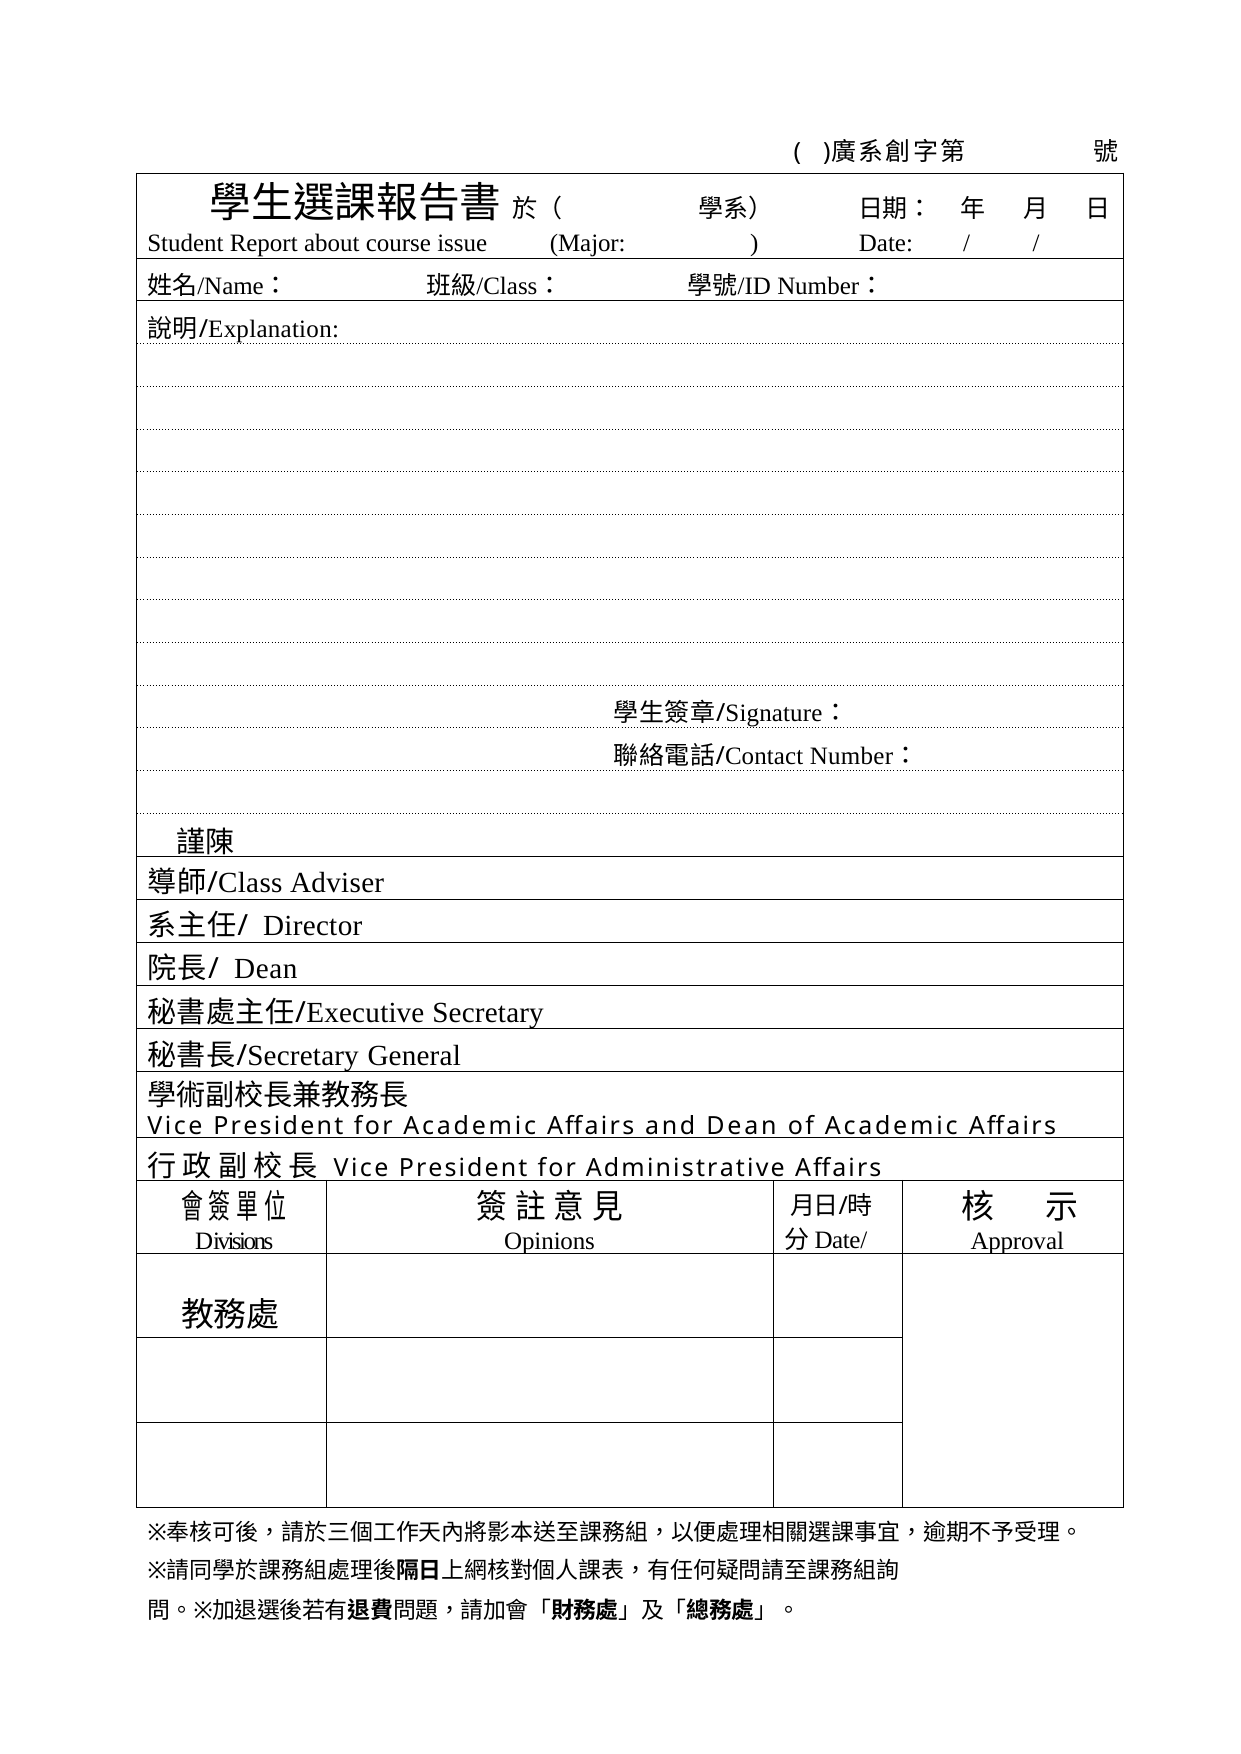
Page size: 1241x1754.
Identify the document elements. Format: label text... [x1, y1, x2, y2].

table_cell 月日/時分Date/Time [774, 1181, 902, 1253]
table_cell 說明/Explanation: [137, 301, 1123, 343]
table_cell [137, 642, 1123, 685]
table_cell 導師/Class Adviser [137, 857, 1123, 898]
table_cell 教務處 [137, 1254, 326, 1337]
table_cell 秘書處主任/Executive Secretary [137, 986, 1123, 1028]
table_cell 會 簽 單 位 Divisions [137, 1181, 326, 1253]
table_cell [774, 1423, 902, 1507]
table_cell [137, 556, 1123, 599]
table_cell [137, 343, 1123, 386]
table_cell 核 示 Approval [903, 1181, 1123, 1253]
text ※奉核可後，請於三個工作天內將影本送至課務組，以便處理相關選課事宜，逾期不予受理。 [147, 1515, 1240, 1547]
table_cell [327, 1338, 773, 1422]
table_cell [774, 1338, 902, 1422]
table_cell 系主任/ Director [137, 900, 1123, 942]
table_cell [137, 429, 1123, 471]
table_cell [137, 1338, 326, 1422]
table_cell [137, 599, 1123, 642]
table_cell [137, 514, 1123, 556]
table_cell [327, 1254, 773, 1337]
table_cell 簽 註 意 見 Opinions [327, 1181, 773, 1253]
table_cell 學生簽章/Signature： [137, 685, 1123, 727]
table_cell [903, 1254, 1123, 1507]
table_cell [137, 1423, 326, 1507]
table_cell [327, 1423, 773, 1507]
text ( )廣系創字第 號 [793, 134, 1240, 168]
table_cell 謹陳 [137, 813, 1123, 856]
table_cell 秘書長/Secretary General [137, 1029, 1123, 1071]
table_cell 院長/ Dean [137, 943, 1123, 985]
text ※請同學於課務組處理後隔日上網核對個人課表，有任何疑問請至課務組詢問。※加退選後若有退費問題，請加會「財務處」及「總務處」。 [147, 1554, 949, 1625]
table_cell 行政副校長 Vice President for Administrative Affairs [137, 1138, 1123, 1180]
table_cell 學術副校長兼教務長 Vice President for Academic Affairs and Dean of Academic Affairs [137, 1072, 1123, 1137]
table_cell [774, 1254, 902, 1337]
table_cell [137, 770, 1123, 813]
table_cell 姓名/Name： 班級/Class： 學號/ID Number： [137, 259, 1123, 300]
table_cell 聯絡電話/Contact Number： [137, 727, 1123, 770]
table_cell [137, 386, 1123, 428]
table_header 學生選課報告書 於（ 學系） 日期： 年 月 日 Student Report about course issue (Major: ) Date: / / [137, 174, 1123, 258]
table_cell [137, 471, 1123, 514]
